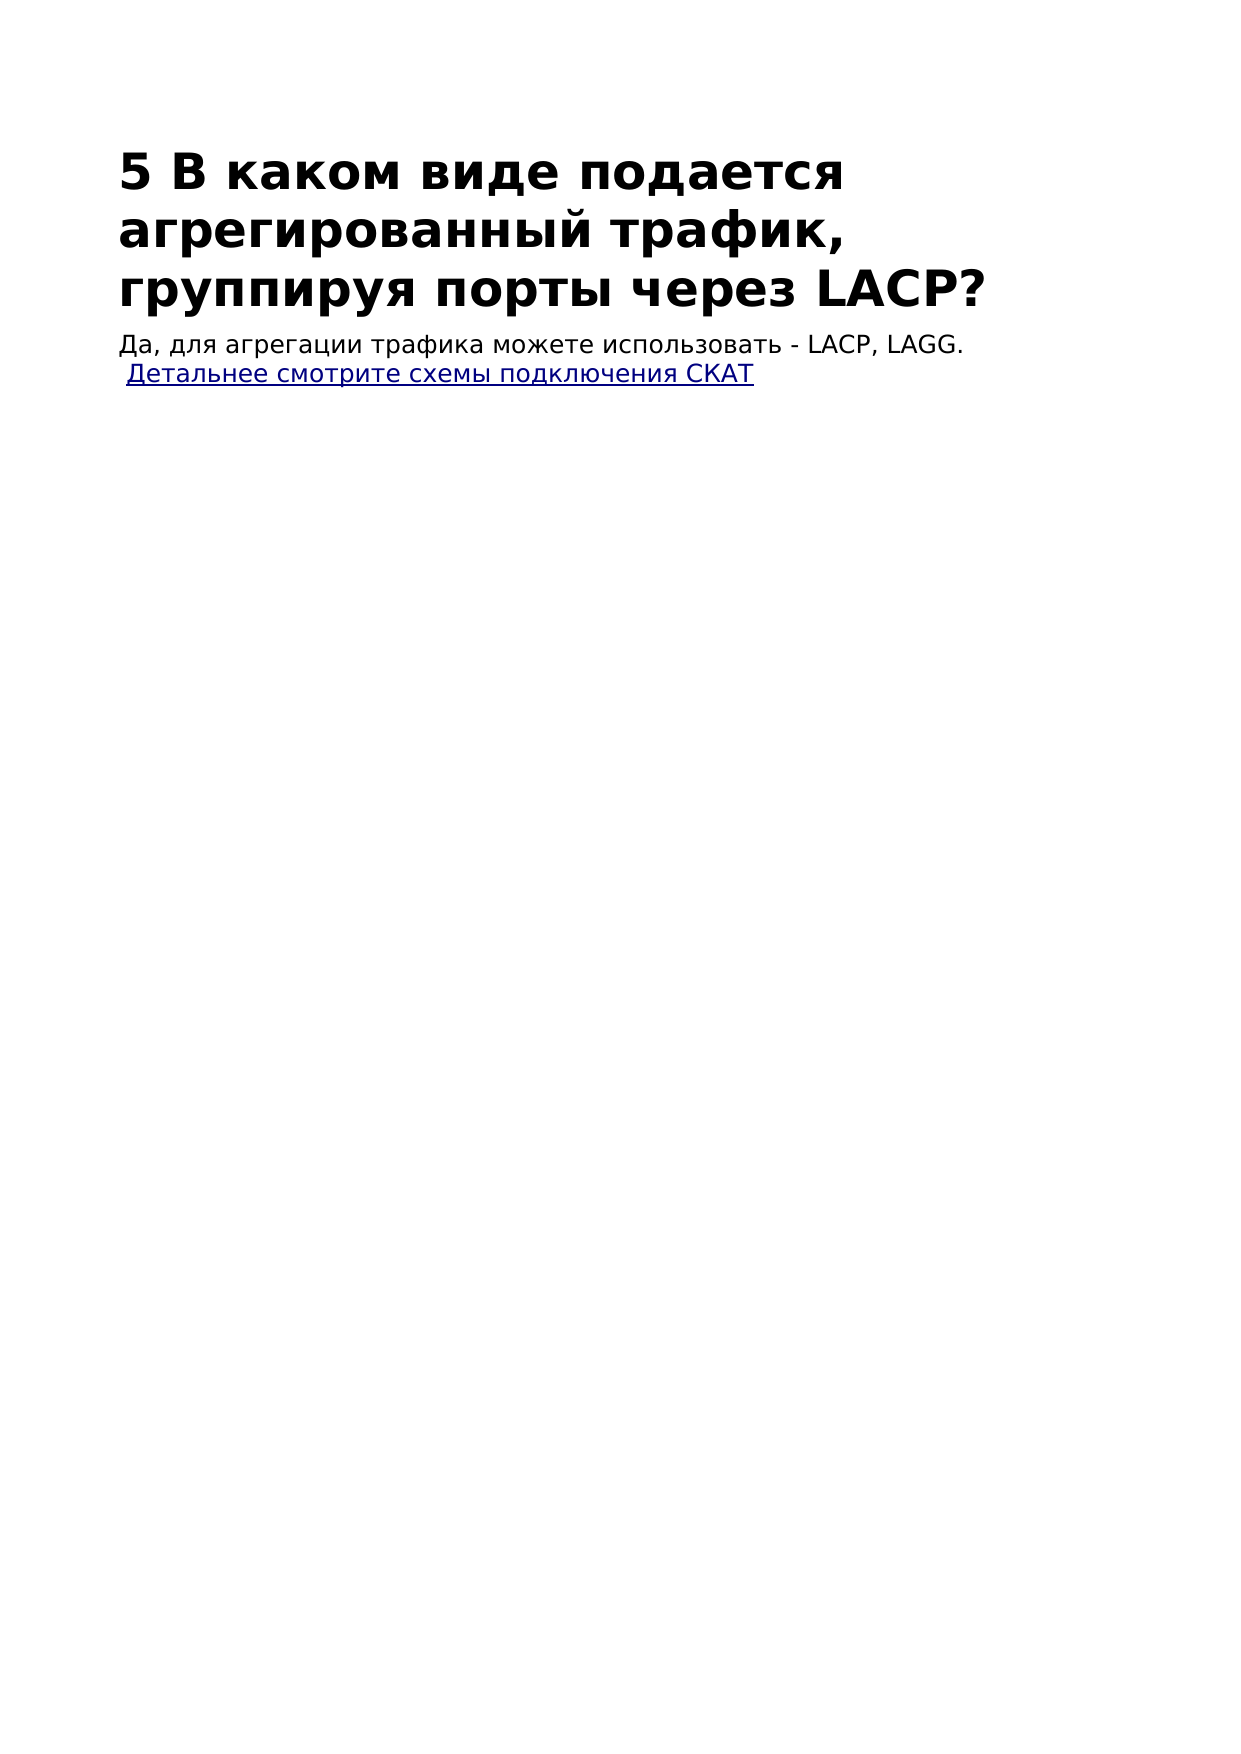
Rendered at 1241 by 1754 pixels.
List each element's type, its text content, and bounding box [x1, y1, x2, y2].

subtitle 5 В каком виде подается агрегированный трафик, группируя порты через LACP? [118, 143, 1122, 318]
text Да, для агрегации трафика можете использовать - LACP, LAGG. Детальнее смотрите схемы подключения СКАТ [118, 330, 1122, 389]
